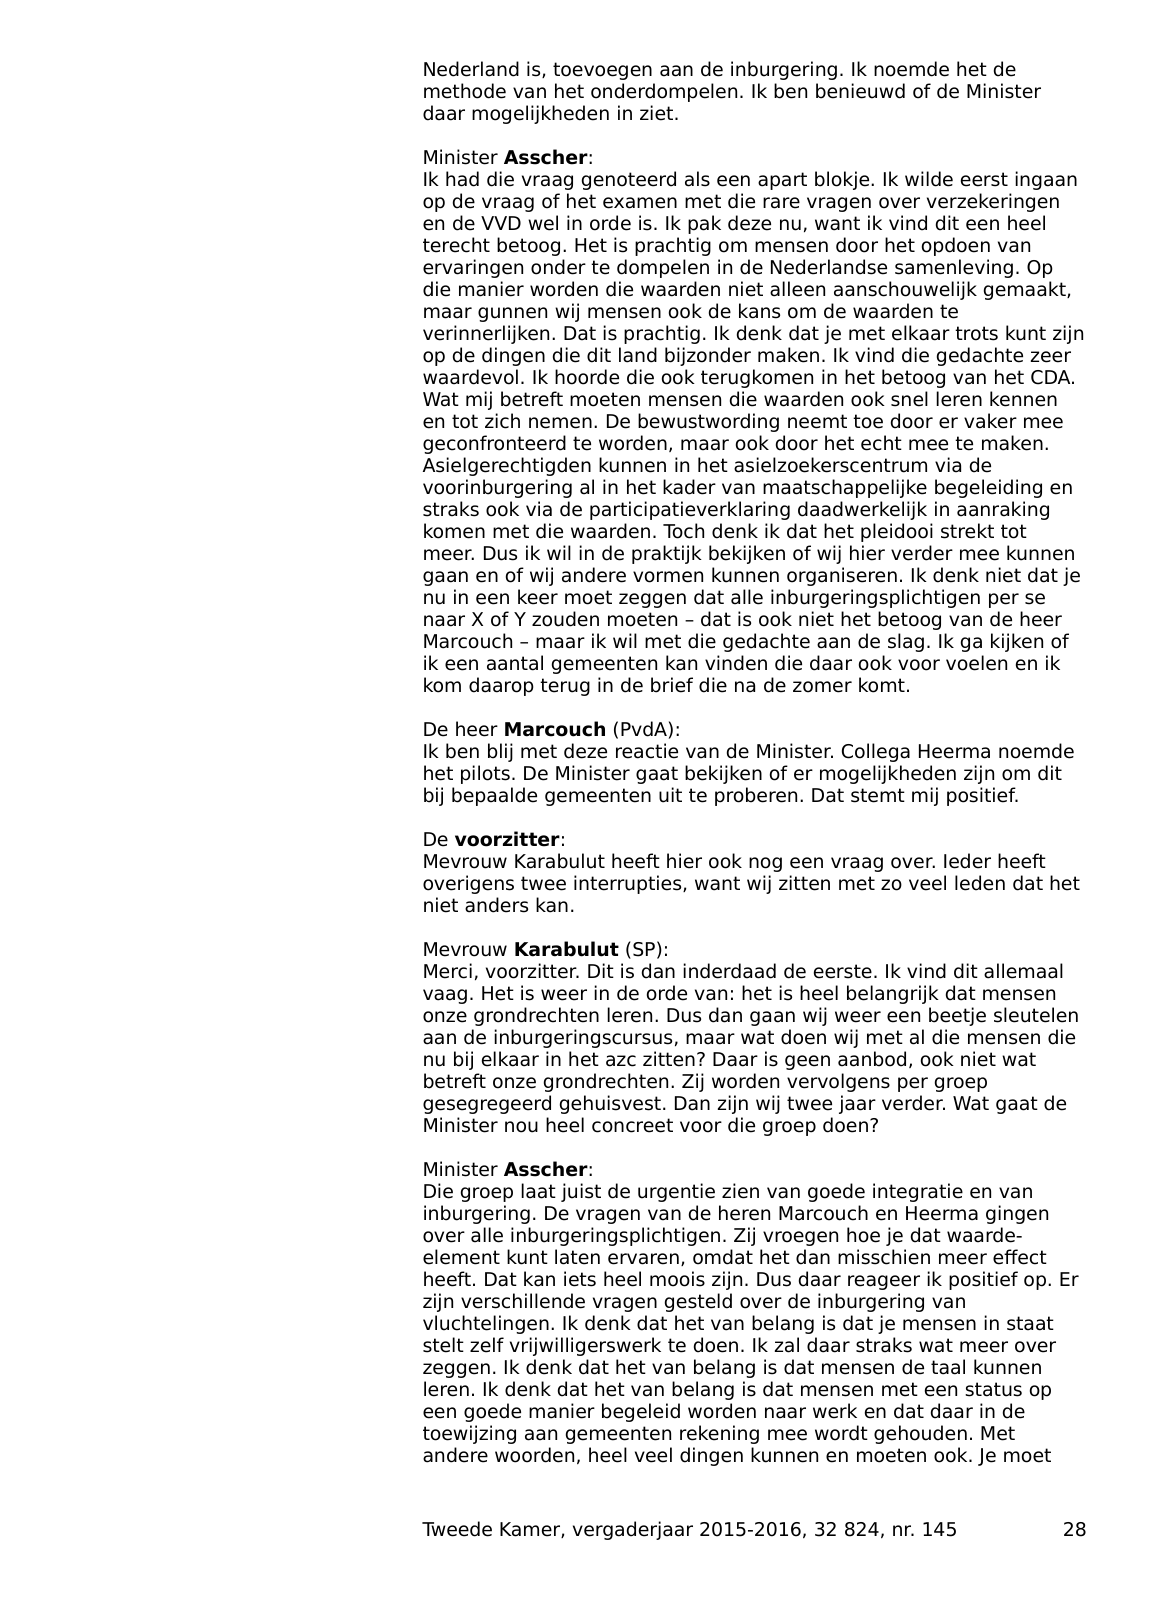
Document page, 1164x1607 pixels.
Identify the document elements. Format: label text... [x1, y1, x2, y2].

text Nederland is, toevoegen aan de inburgering. Ik noemde het de methode van het onderdompelen. Ik ben benieuwd of de Minister daar mogelijkheden in ziet. [422, 59, 1087, 125]
text Mevrouw Karabulut heeft hier ook nog een vraag over. Ieder heeft overigens twee interrupties, want wij zitten met zo veel leden dat het niet anders kan. [422, 851, 1087, 917]
text De voorzitter: [422, 829, 1087, 851]
text Ik ben blij met deze reactie van de Minister. Collega Heerma noemde het pilots. De Minister gaat bekijken of er mogelijkheden zijn om dit bij bepaalde gemeenten uit te proberen. Dat stemt mij positief. [422, 741, 1087, 807]
text Die groep laat juist de urgentie zien van goede integratie en van inburgering. De vragen van de heren Marcouch en Heerma gingen over alle inburgeringsplichtigen. Zij vroegen hoe je dat waarde-element kunt laten ervaren, omdat het dan misschien meer effect heeft. Dat kan iets heel moois zijn. Dus daar reageer ik positief op. Er zijn verschillende vragen gesteld over de inburgering van vluchtelingen. Ik denk dat het van belang is dat je mensen in staat stelt zelf vrijwilligerswerk te doen. Ik zal daar straks wat meer over zeggen. Ik denk dat het van belang is dat mensen de taal kunnen leren. Ik denk dat het van belang is dat mensen met een status op een goede manier begeleid worden naar werk en dat daar in de toewijzing aan gemeenten rekening mee wordt gehouden. Met andere woorden, heel veel dingen kunnen en moeten ook. Je moet [422, 1181, 1087, 1467]
text De heer Marcouch (PvdA): [422, 719, 1087, 741]
text Merci, voorzitter. Dit is dan inderdaad de eerste. Ik vind dit allemaal vaag. Het is weer in de orde van: het is heel belangrijk dat mensen onze grondrechten leren. Dus dan gaan wij weer een beetje sleutelen aan de inburgeringscursus, maar wat doen wij met al die mensen die nu bij elkaar in het azc zitten? Daar is geen aanbod, ook niet wat betreft onze grondrechten. Zij worden vervolgens per groep gesegregeerd gehuisvest. Dan zijn wij twee jaar verder. Wat gaat de Minister nou heel concreet voor die groep doen? [422, 961, 1087, 1137]
text Minister Asscher: [422, 1159, 1087, 1181]
text Ik had die vraag genoteerd als een apart blokje. Ik wilde eerst ingaan op de vraag of het examen met die rare vragen over verzekeringen en de VVD wel in orde is. Ik pak deze nu, want ik vind dit een heel terecht betoog. Het is prachtig om mensen door het opdoen van ervaringen onder te dompelen in de Nederlandse samenleving. Op die manier worden die waarden niet alleen aanschouwelijk gemaakt, maar gunnen wij mensen ook de kans om de waarden te verinnerlijken. Dat is prachtig. Ik denk dat je met elkaar trots kunt zijn op de dingen die dit land bijzonder maken. Ik vind die gedachte zeer waardevol. Ik hoorde die ook terugkomen in het betoog van het CDA. Wat mij betreft moeten mensen die waarden ook snel leren kennen en tot zich nemen. De bewustwording neemt toe door er vaker mee geconfronteerd te worden, maar ook door het echt mee te maken. Asielgerechtigden kunnen in het asielzoekerscentrum via de voorinburgering al in het kader van maatschappelijke begeleiding en straks ook via de participatieverklaring daadwerkelijk in aanraking komen met die waarden. Toch denk ik dat het pleidooi strekt tot meer. Dus ik wil in de praktijk bekijken of wij hier verder mee kunnen gaan en of wij andere vormen kunnen organiseren. Ik denk niet dat je nu in een keer moet zeggen dat alle inburgeringsplichtigen per se naar X of Y zouden moeten – dat is ook niet het betoog van de heer Marcouch – maar ik wil met die gedachte aan de slag. Ik ga kijken of ik een aantal gemeenten kan vinden die daar ook voor voelen en ik kom daarop terug in de brief die na de zomer komt. [422, 169, 1087, 697]
text Mevrouw Karabulut (SP): [422, 939, 1087, 961]
text Minister Asscher: [422, 147, 1087, 169]
